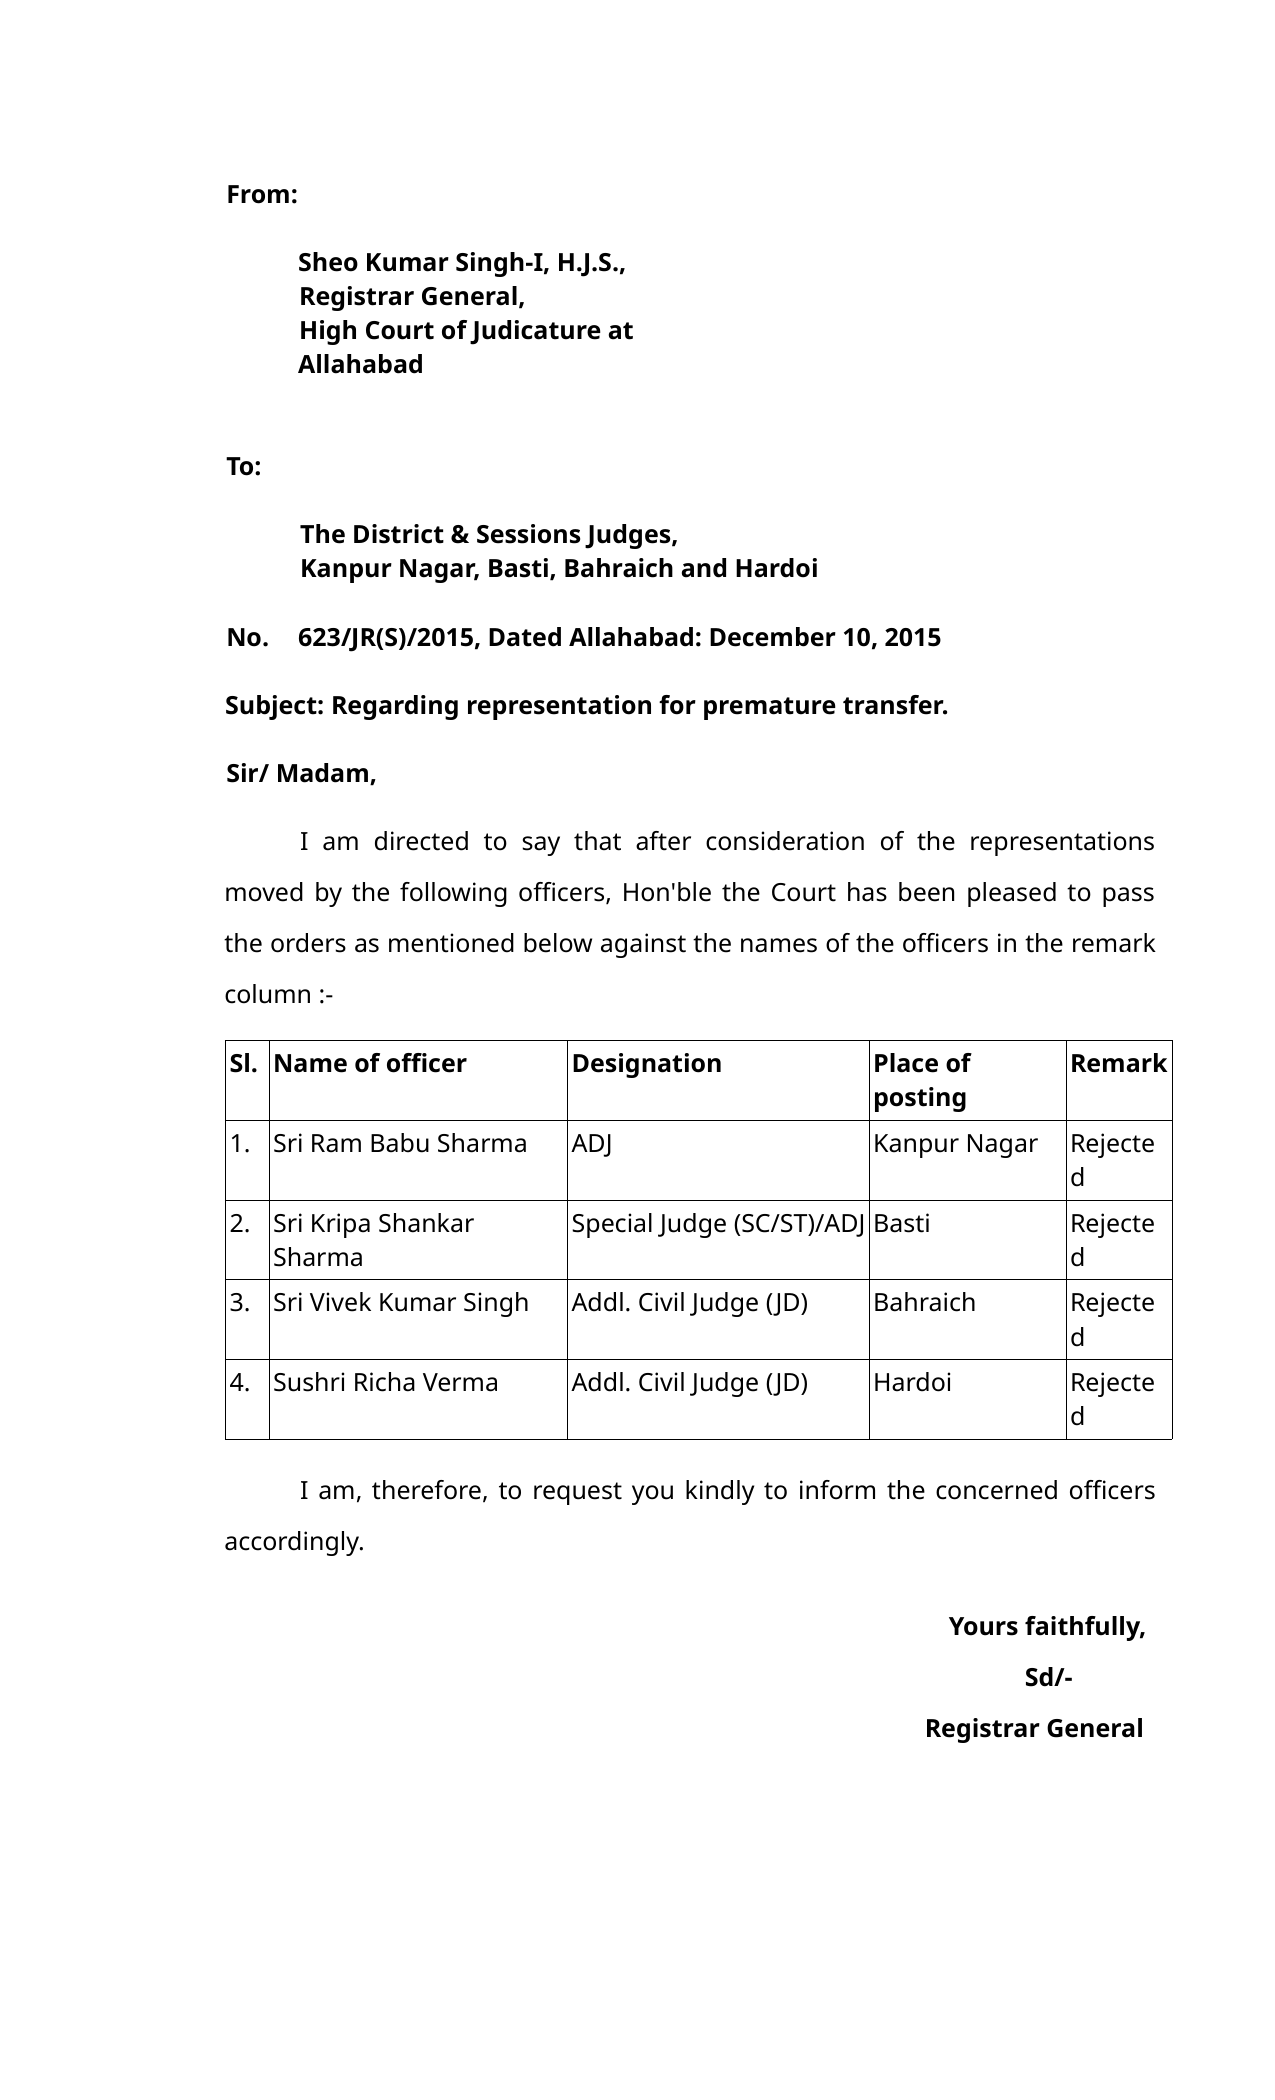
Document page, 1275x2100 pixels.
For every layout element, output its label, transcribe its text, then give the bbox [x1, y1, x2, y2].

text Sd/- [831, 1660, 1157, 1694]
text Subject: Regarding representation for premature transfer. [225, 687, 1157, 721]
table_cell Sri Ram Babu Sharma [270, 1121, 567, 1199]
text Kanpur Nagar, Basti, Bahraich and Hardoi [224, 551, 1157, 585]
text Sheo Kumar Singh-I, H.J.S., [224, 244, 1157, 278]
text Sir/ Madam, [224, 755, 1157, 789]
table_cell Rejected [1067, 1201, 1172, 1279]
table_cell Rejected [1067, 1280, 1172, 1359]
text Registrar General, [225, 278, 1157, 313]
table_cell [226, 1121, 269, 1199]
text I am directed to say that after consideration of the representations moved by the following officers, Hon'ble the Court has been pleased to pass the orders as mentioned below against the names of the officers in the remark column :- [224, 823, 1157, 1011]
table_cell [226, 1201, 269, 1279]
table_cell Sri Vivek Kumar Singh [270, 1280, 567, 1359]
table_header Name of officer [270, 1041, 567, 1120]
table_header Sl. [226, 1041, 269, 1120]
text Allahabad [224, 347, 1157, 381]
text The District & Sessions Judges, [224, 517, 1157, 551]
text High Court of Judicature at [225, 313, 1157, 347]
table_cell Addl. Civil Judge (JD) [568, 1360, 869, 1439]
table_cell [226, 1280, 269, 1359]
table_cell Rejected [1067, 1121, 1172, 1199]
table_cell ADJ [568, 1121, 869, 1199]
table_header Designation [568, 1041, 869, 1120]
table_cell Addl. Civil Judge (JD) [568, 1280, 869, 1359]
table_cell Special Judge (SC/ST)/ADJ [568, 1201, 869, 1279]
table_header Place of posting [870, 1041, 1066, 1120]
text To: [224, 449, 1157, 483]
table_cell Sushri Richa Verma [270, 1360, 567, 1439]
text Yours faithfully, [831, 1609, 1157, 1643]
table_cell [226, 1360, 269, 1439]
text From: [224, 176, 1157, 210]
table_cell Basti [870, 1201, 1066, 1279]
table_cell Kanpur Nagar [870, 1121, 1066, 1199]
text Registrar General [831, 1711, 1157, 1745]
text I am, therefore, to request you kindly to inform the concerned officers accordingly. [224, 1473, 1157, 1558]
table_cell Sri Kripa Shankar Sharma [270, 1201, 567, 1279]
text No. 623/JR(S)/2015, Dated Allahabad: December 10, 2015 [224, 619, 1157, 653]
table_cell Hardoi [870, 1360, 1066, 1439]
table_cell Rejected [1067, 1360, 1172, 1439]
table_header Remark [1067, 1041, 1172, 1120]
table_cell Bahraich [870, 1280, 1066, 1359]
